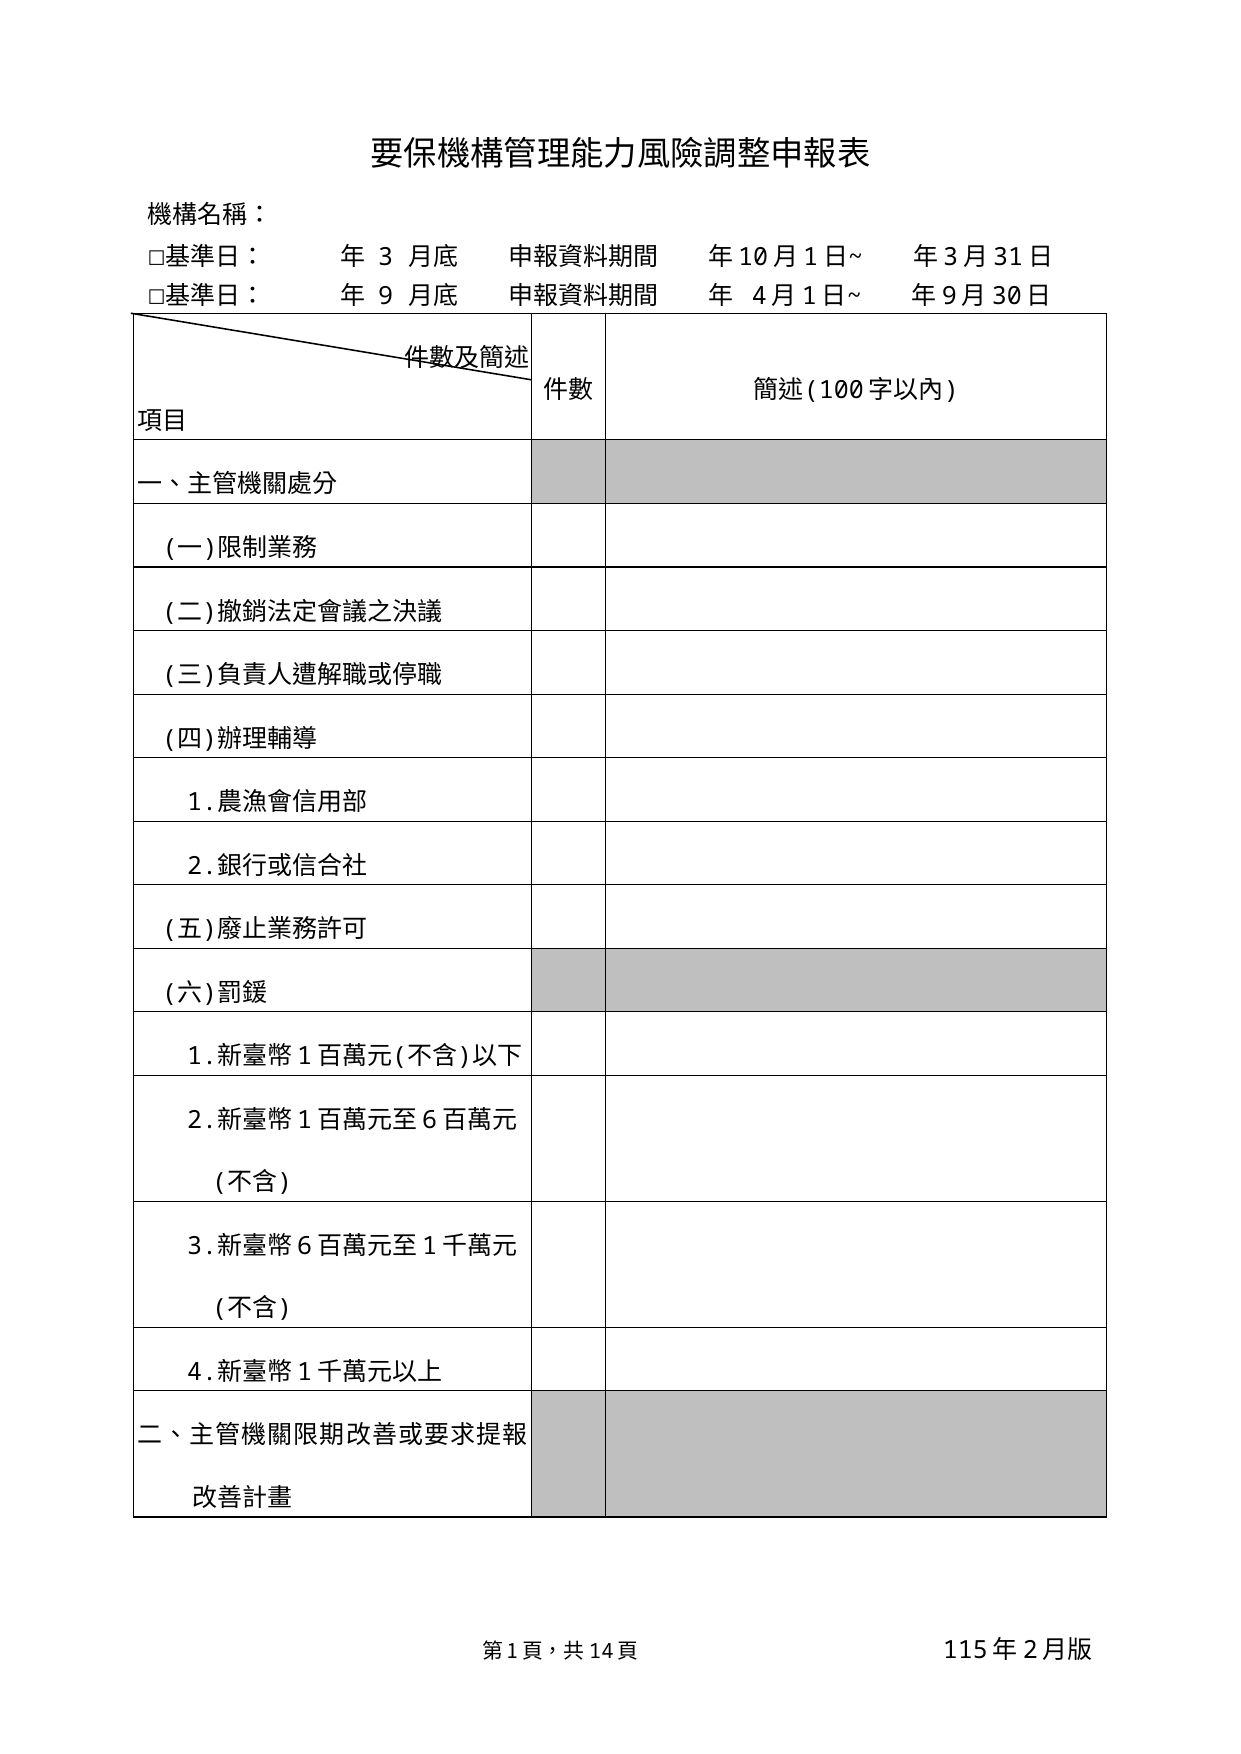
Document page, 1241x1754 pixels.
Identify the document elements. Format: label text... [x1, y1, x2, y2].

table_cell [606, 1391, 1106, 1516]
table_cell [532, 758, 605, 821]
table_cell (二)撤銷法定會議之決議 [134, 568, 531, 630]
table_cell 2.新臺幣1百萬元至6百萬元(不含) [134, 1076, 531, 1201]
table_header 件數及簡述 項目 [147, 314, 531, 378]
text ☐基準日： 年 9 月底 申報資料期間 年 4月1日~ 年9月30日 [148, 273, 1092, 313]
table_cell [606, 758, 1106, 821]
table_cell [532, 885, 605, 948]
table_header 件數 [532, 314, 605, 439]
table_header 件數及簡述 項目 [134, 315, 531, 439]
text ☐基準日： 年 3 月底 申報資料期間 年10月1日~ 年3月31日 [148, 234, 1092, 273]
table_cell [606, 504, 1106, 566]
table_cell (五)廢止業務許可 [134, 885, 531, 948]
table_cell [606, 949, 1106, 1011]
table_cell [532, 1076, 605, 1201]
table_cell [532, 949, 605, 1011]
table_cell [606, 1328, 1106, 1390]
table_cell [532, 504, 605, 566]
table_cell [606, 568, 1106, 630]
table_cell (四)辦理輔導 [134, 695, 531, 757]
table_cell [532, 1202, 605, 1327]
table_cell [532, 1328, 605, 1390]
table_cell [606, 822, 1106, 884]
table_cell [606, 1202, 1106, 1327]
table_cell [532, 695, 605, 757]
table_cell [606, 695, 1106, 757]
table_cell [606, 1012, 1106, 1075]
table_cell 4.新臺幣1千萬元以上 [134, 1328, 531, 1390]
table_cell (一)限制業務 [134, 504, 531, 566]
table_cell [606, 440, 1106, 503]
table_cell [606, 1076, 1106, 1201]
table_cell [532, 440, 605, 503]
table_cell [532, 822, 605, 884]
table_cell 一、主管機關處分 [134, 440, 531, 503]
table_cell (三)負責人遭解職或停職 [134, 631, 531, 693]
table_cell [532, 1012, 605, 1075]
text 要保機構管理能力風險調整申報表 [148, 109, 1092, 171]
table_cell [532, 631, 605, 693]
text 機構名稱： [148, 171, 1092, 234]
table_cell [532, 1391, 605, 1516]
table_header 簡述(100字以內) [606, 314, 1106, 439]
table_cell [606, 885, 1106, 948]
table_cell 1.新臺幣1百萬元(不含)以下 [134, 1012, 531, 1075]
table_cell (六)罰鍰 [134, 949, 531, 1011]
table_cell 二、主管機關限期改善或要求提報改善計畫 [134, 1391, 531, 1516]
table_cell 1.農漁會信用部 [134, 758, 531, 821]
table_cell 2.銀行或信合社 [134, 822, 531, 884]
table_cell 3.新臺幣6百萬元至1千萬元(不含) [134, 1202, 531, 1327]
table_cell [532, 568, 605, 630]
table_cell [606, 631, 1106, 693]
